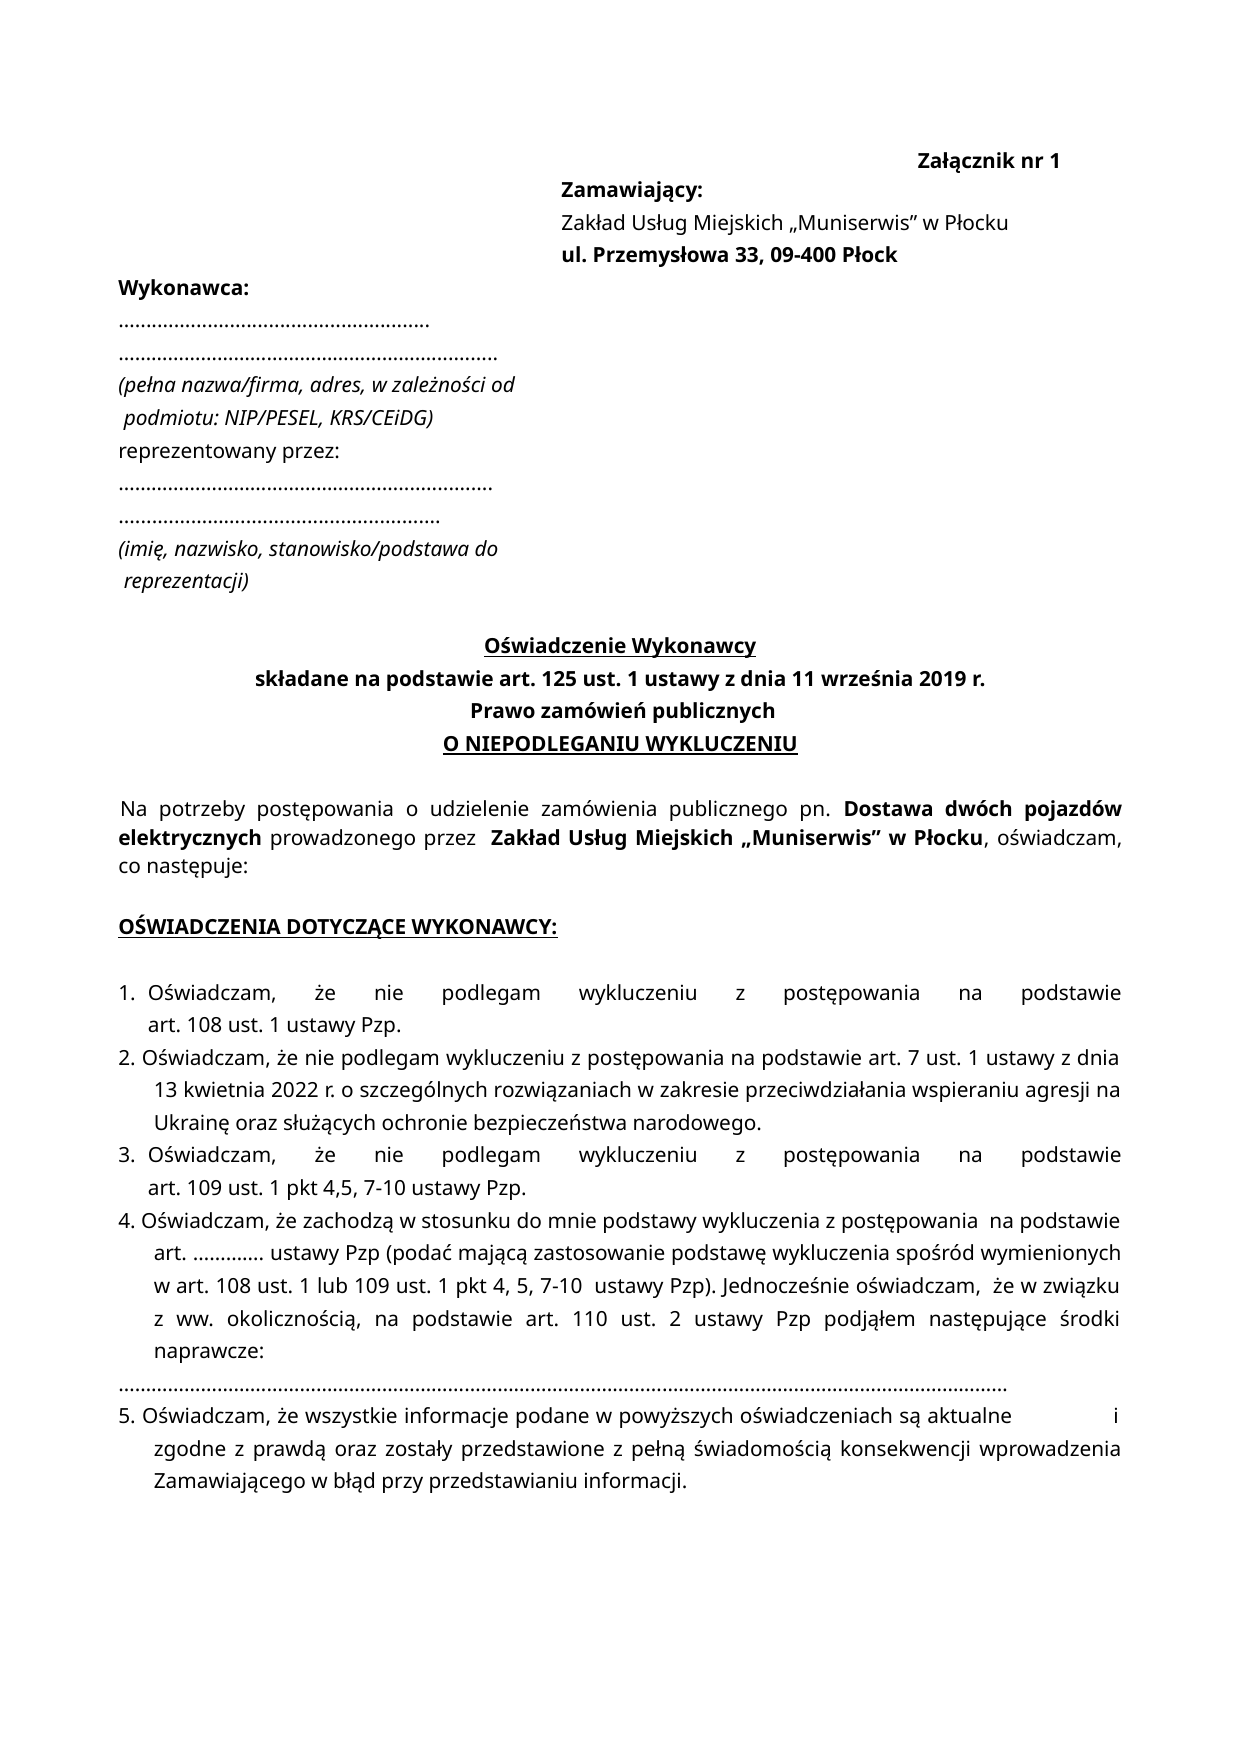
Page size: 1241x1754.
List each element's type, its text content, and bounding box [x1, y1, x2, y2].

text Prawo zamówień publicznych [118, 697, 1122, 725]
text …………………………………………………............ [118, 338, 1122, 366]
text (imię, nazwisko, stanowisko/podstawa do [118, 534, 1122, 562]
text 2. Oświadczam, że nie podlegam wykluczeniu z postępowania na podstawie art. 7 ust. 1 ustawy z dnia 13 kwietnia 2022 r. o szczególnych rozwiązaniach w zakresie przeciwdziałania wspieraniu agresji na Ukrainę oraz służących ochronie bezpieczeństwa narodowego. [118, 1043, 1122, 1136]
text .............……….................................... [118, 501, 1122, 529]
text Zakład Usług Miejskich „Muniserwis” w Płocku [118, 208, 1122, 236]
text ul. Przemysłowa 33, 09-400 Płock [118, 240, 1122, 269]
text 4. Oświadczam, że zachodzą w stosunku do mnie podstawy wykluczenia z postępowania na podstawie art. …………. ustawy Pzp (podać mającą zastosowanie podstawę wykluczenia spośród wymienionych w art. 108 ust. 1 lub 109 ust. 1 pkt 4, 5, 7-10 ustawy Pzp). Jednocześnie oświadczam, że w związku z ww. okolicznością, na podstawie art. 110 ust. 2 ustawy Pzp podjąłem następujące środki naprawcze: [118, 1206, 1122, 1365]
text O NIEPODLEGANIU WYKLUCZENIU [118, 729, 1122, 758]
text reprezentowany przez: [118, 436, 1122, 464]
text Oświadczenie Wykonawcy [118, 631, 1122, 660]
text Załącznik nr 1 [118, 118, 1122, 175]
text 1. Oświadczam, że nie podlegam wykluczeniu z postępowania na podstawie art. 108 ust. 1 ustawy Pzp. [118, 978, 1122, 1039]
text składane na podstawie art. 125 ust. 1 ustawy z dnia 11 września 2019 r. [118, 664, 1122, 692]
text 5. Oświadczam, że wszystkie informacje podane w powyższych oświadczeniach są aktualne i zgodne z prawdą oraz zostały przedstawione z pełną świadomością konsekwencji wprowadzenia Zamawiającego w błąd przy przedstawianiu informacji. [118, 1401, 1122, 1495]
text ……………………………………………………………………………………………………………………………………………… [118, 1369, 1122, 1397]
text (pełna nazwa/firma, adres, w zależności od [118, 371, 1122, 399]
text 3. Oświadczam, że nie podlegam wykluczeniu z postępowania na podstawie art. 109 ust. 1 pkt 4,5, 7-10 ustawy Pzp. [118, 1141, 1122, 1202]
text podmiotu: NIP/PESEL, KRS/CEiDG) [118, 403, 1122, 432]
text Na potrzeby postępowania o udzielenie zamówienia publicznego pn. Dostawa dwóch pojazdów elektrycznych prowadzonego przez Zakład Usług Miejskich „Muniserwis” w Płocku, oświadczam, co następuje: [118, 794, 1122, 880]
text OŚWIADCZENIA DOTYCZĄCE WYKONAWCY: [118, 912, 1122, 941]
text Wykonawca: [118, 273, 1122, 301]
text ……………………………………………................. [118, 468, 1122, 497]
text reprezentacji) [118, 566, 1122, 595]
text …..................................................... [118, 305, 1122, 334]
text Zamawiający: [118, 175, 1122, 203]
